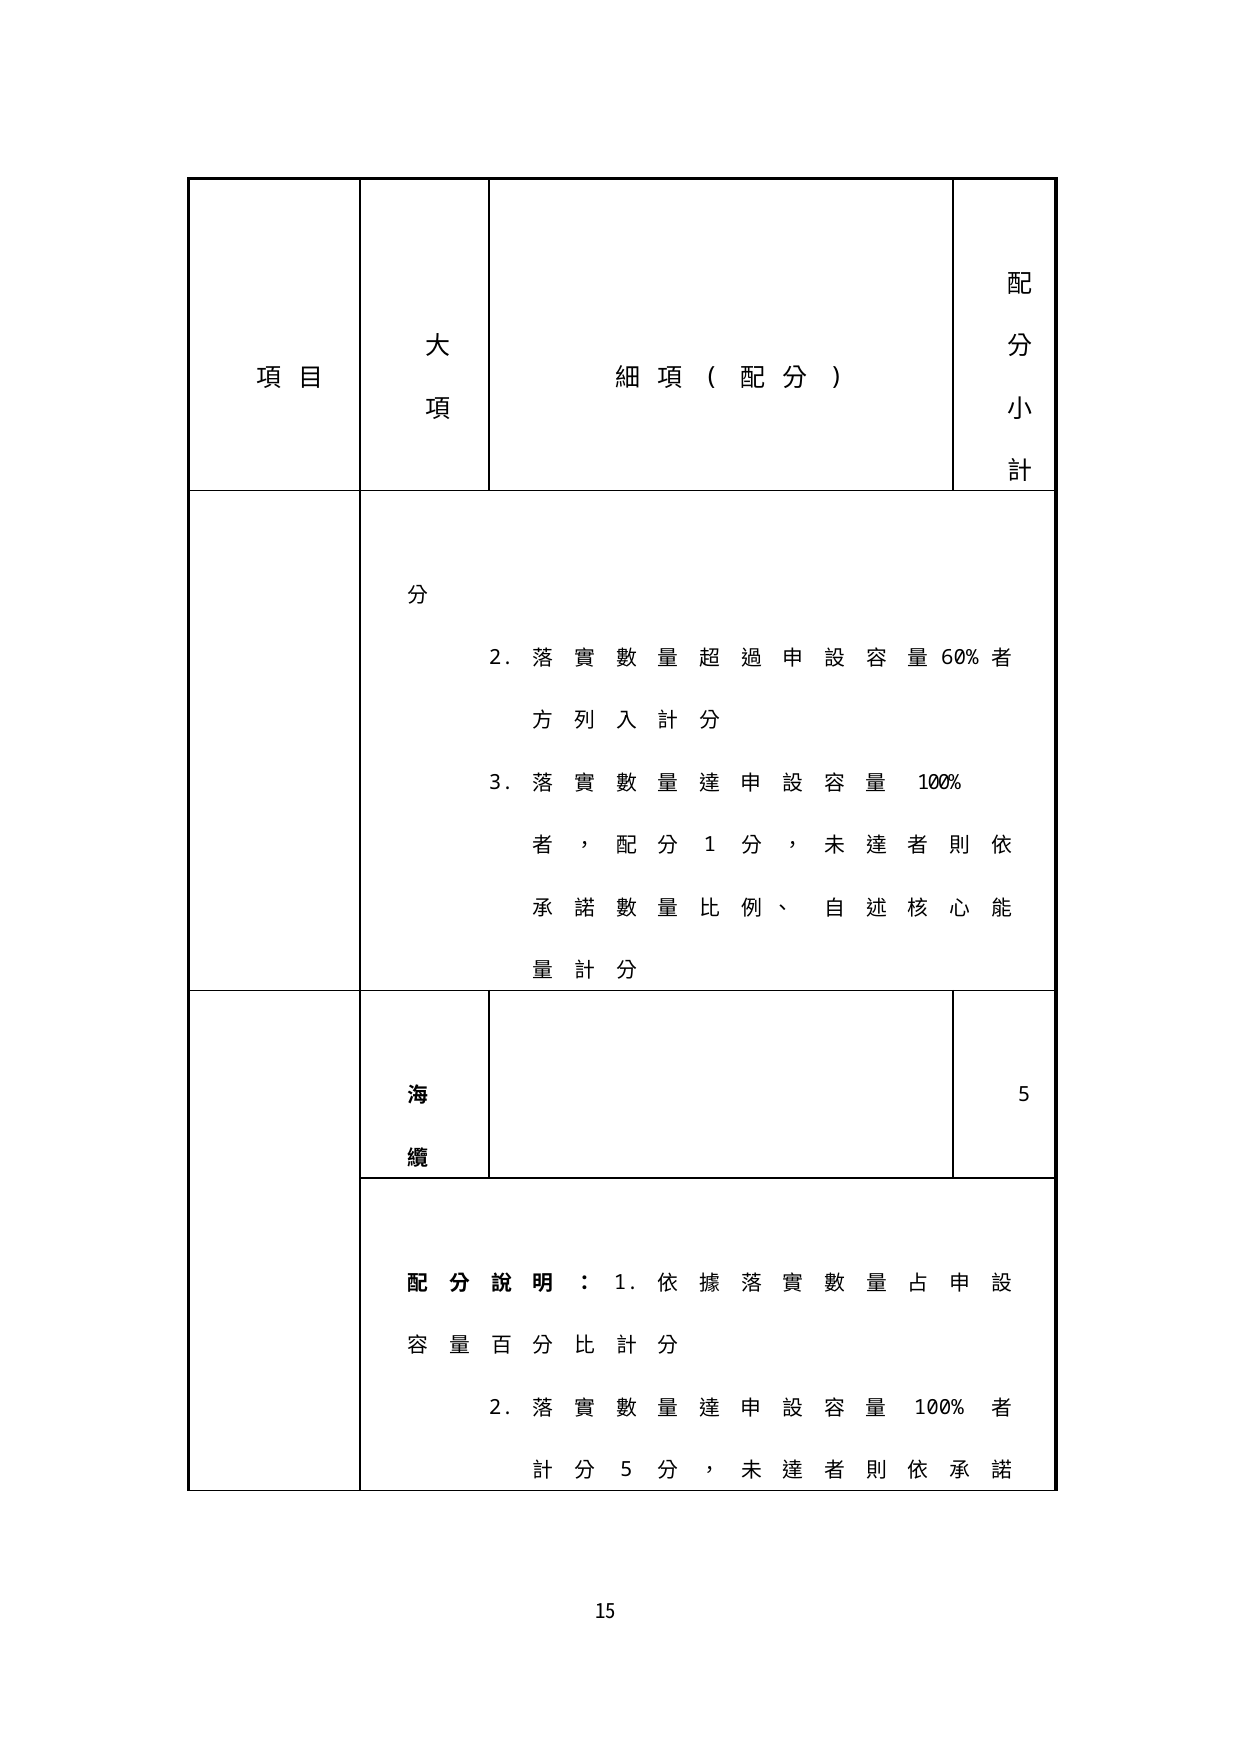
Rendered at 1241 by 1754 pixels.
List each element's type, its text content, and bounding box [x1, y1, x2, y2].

table_header 項目 [190, 180, 359, 490]
table_cell 海纜 [361, 991, 488, 1177]
table_cell 分 2.落實數量超過申設容量60%者方列入計分 3.落實數量達申設容量100%者，配分1分，未達者則依承諾數量比例、自述核心能量計分 [361, 491, 1054, 990]
table_cell [190, 491, 359, 990]
table_cell 配分說明：1.依據落實數量占申設容量百分比計分 2.落實數量達申設容量100%者計分5分，未達者則依承諾 [361, 1179, 1054, 1490]
table_cell [490, 991, 952, 1177]
table_cell 5 [954, 991, 1054, 1177]
table_header 大項 [361, 180, 488, 490]
table_cell [190, 991, 359, 1490]
table_header 細項(配分) [490, 180, 952, 490]
table_header 配分小計 [954, 180, 1054, 490]
